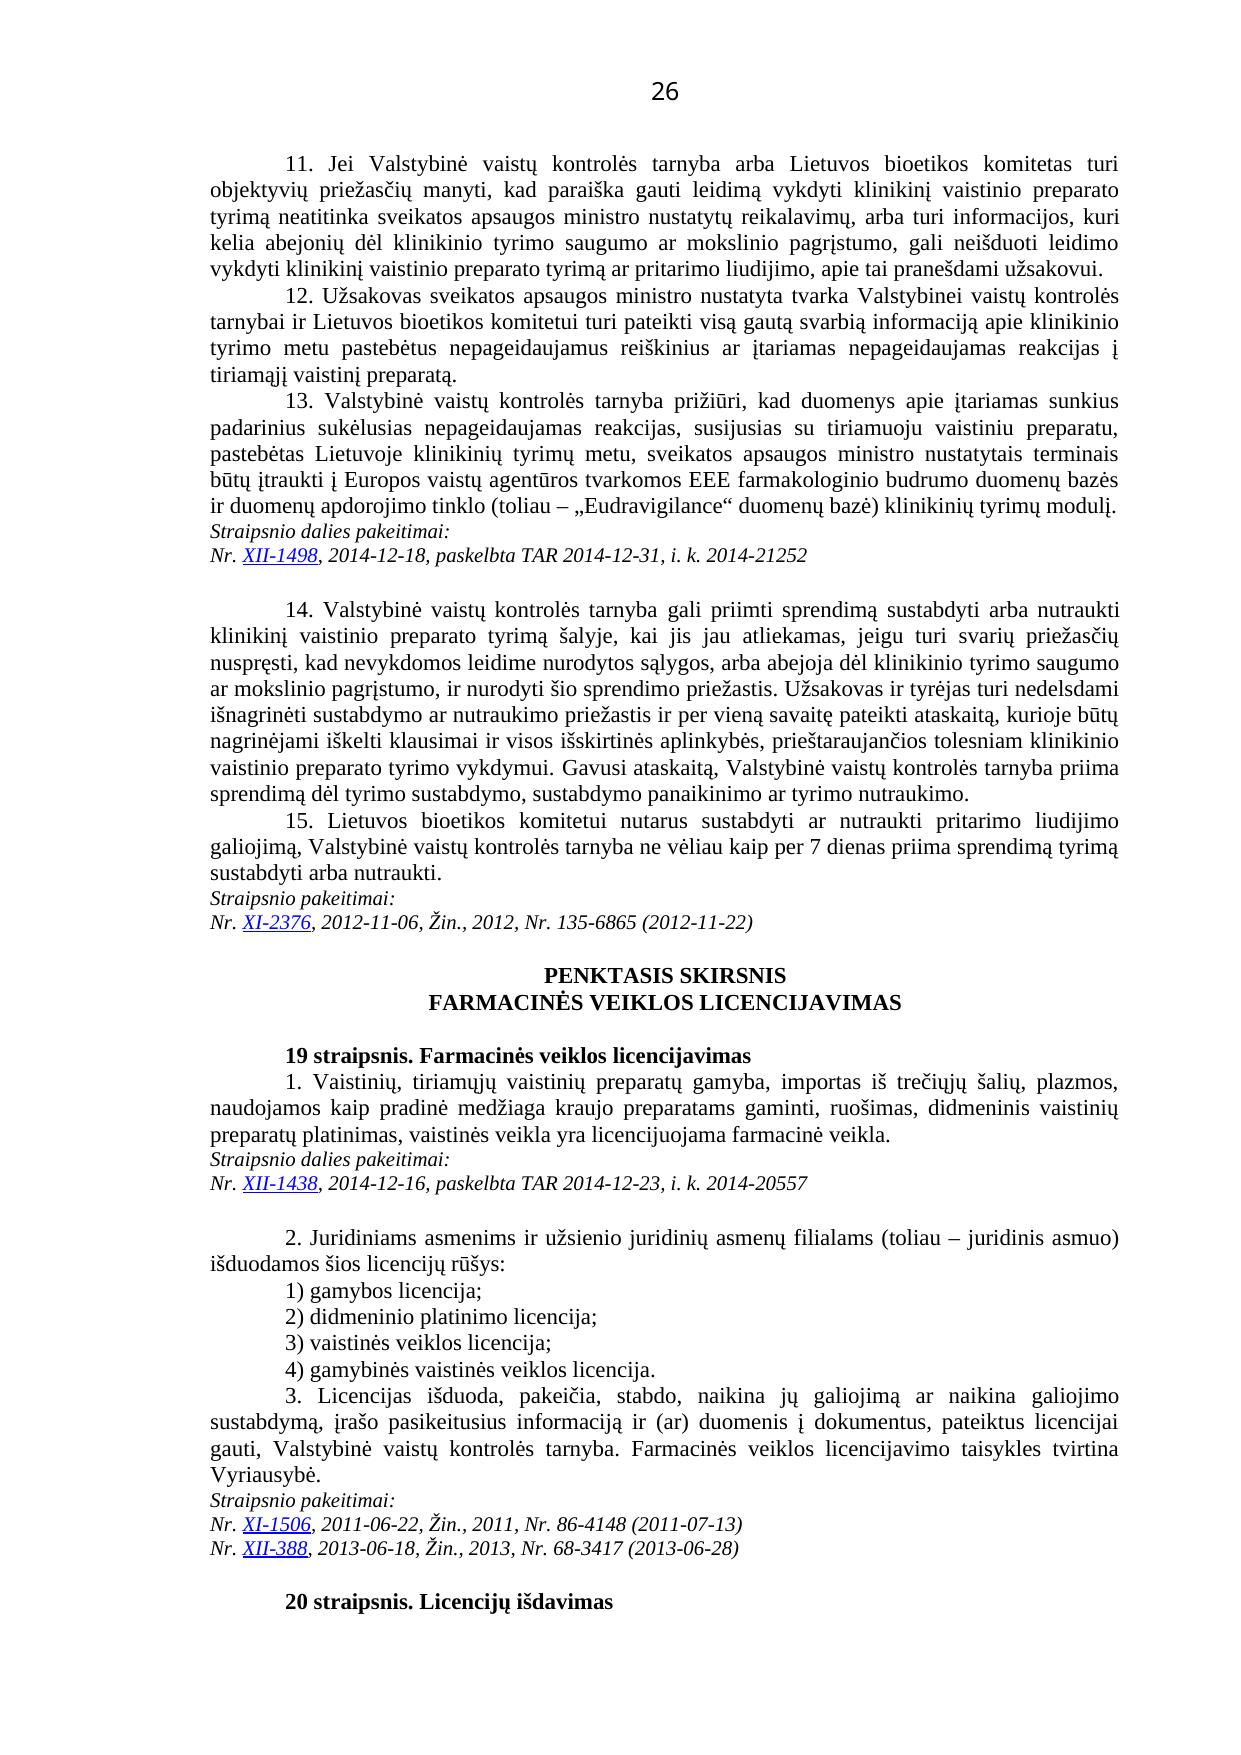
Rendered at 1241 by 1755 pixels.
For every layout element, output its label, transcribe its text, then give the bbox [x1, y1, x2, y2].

text Nr. XI-1506, 2011-06-22, Žin., 2011, Nr. 86-4148 (2011-07-13) [210, 1512, 1120, 1536]
text Straipsnio dalies pakeitimai: [210, 1147, 1120, 1171]
text 19 straipsnis. Farmacinės veiklos licencijavimas [210, 1042, 1120, 1068]
text 11. Jei Valstybinė vaistų kontrolės tarnyba arba Lietuvos bioetikos komitetas turi objektyvių priežasčių manyti, kad paraiška gauti leidimą vykdyti klinikinį vaistinio preparato tyrimą neatitinka sveikatos apsaugos ministro nustatytų reikalavimų, arba turi informacijos, kuri kelia abejonių dėl klinikinio tyrimo saugumo ar mokslinio pagrįstumo, gali neišduoti leidimo vykdyti klinikinį vaistinio preparato tyrimą ar pritarimo liudijimo, apie tai pranešdami užsakovui. [210, 150, 1120, 282]
text 13. Valstybinė vaistų kontrolės tarnyba prižiūri, kad duomenys apie įtariamas sunkius padarinius sukėlusias nepageidaujamas reakcijas, susijusias su tiriamuoju vaistiniu preparatu, pastebėtas Lietuvoje klinikinių tyrimų metu, sveikatos apsaugos ministro nustatytais terminais būtų įtraukti į Europos vaistų agentūros tvarkomos EEE farmakologinio budrumo duomenų bazės ir duomenų apdorojimo tinklo (toliau – „Eudravigilance“ duomenų bazė) klinikinių tyrimų modulį. [210, 387, 1120, 519]
text Straipsnio pakeitimai: [210, 886, 1120, 910]
text 12. Užsakovas sveikatos apsaugos ministro nustatyta tvarka Valstybinei vaistų kontrolės tarnybai ir Lietuvos bioetikos komitetui turi pateikti visą gautą svarbią informaciją apie klinikinio tyrimo metu pastebėtus nepageidaujamus reiškinius ar įtariamas nepageidaujamas reakcijas į tiriamąjį vaistinį preparatą. [210, 282, 1120, 387]
text 2. Juridiniams asmenims ir užsienio juridinių asmenų filialams (toliau – juridinis asmuo) išduodamos šios licencijų rūšys: [210, 1224, 1120, 1277]
text 4) gamybinės vaistinės veiklos licencija. [210, 1356, 1120, 1382]
text Nr. XI-2376, 2012-11-06, Žin., 2012, Nr. 135-6865 (2012-11-22) [210, 910, 1120, 934]
text 14. Valstybinė vaistų kontrolės tarnyba gali priimti sprendimą sustabdyti arba nutraukti klinikinį vaistinio preparato tyrimą šalyje, kai jis jau atliekamas, jeigu turi svarių priežasčių nuspręsti, kad nevykdomos leidime nurodytos sąlygos, arba abejoja dėl klinikinio tyrimo saugumo ar mokslinio pagrįstumo, ir nurodyti šio sprendimo priežastis. Užsakovas ir tyrėjas turi nedelsdami išnagrinėti sustabdymo ar nutraukimo priežastis ir per vieną savaitę pateikti ataskaitą, kurioje būtų nagrinėjami iškelti klausimai ir visos išskirtinės aplinkybės, prieštaraujančios tolesniam klinikinio vaistinio preparato tyrimo vykdymui. Gavusi ataskaitą, Valstybinė vaistų kontrolės tarnyba priima sprendimą dėl tyrimo sustabdymo, sustabdymo panaikinimo ar tyrimo nutraukimo. [210, 596, 1120, 807]
text PENKTASIS skIRSNIS [210, 963, 1120, 989]
text 1) gamybos licencija; [210, 1277, 1120, 1303]
text 20 straipsnis. Licencijų išdavimas [210, 1588, 1120, 1615]
text 2) didmeninio platinimo licencija; [210, 1303, 1120, 1329]
text FARMACINĖS VEIKLOS licencijavimas [210, 989, 1120, 1015]
text Straipsnio dalies pakeitimai: [210, 519, 1120, 543]
text 3. Licencijas išduoda, pakeičia, stabdo, naikina jų galiojimą ar naikina galiojimo sustabdymą, įrašo pasikeitusius informaciją ir (ar) duomenis į dokumentus, pateiktus licencijai gauti, Valstybinė vaistų kontrolės tarnyba. Farmacinės veiklos licencijavimo taisykles tvirtina Vyriausybė. [210, 1382, 1120, 1487]
text 15. Lietuvos bioetikos komitetui nutarus sustabdyti ar nutraukti pritarimo liudijimo galiojimą, Valstybinė vaistų kontrolės tarnyba ne vėliau kaip per 7 dienas priima sprendimą tyrimą sustabdyti arba nutraukti. [210, 807, 1120, 886]
text Nr. XII-1498, 2014-12-18, paskelbta TAR 2014-12-31, i. k. 2014-21252 [210, 543, 1120, 567]
text Nr. XII-1438, 2014-12-16, paskelbta TAR 2014-12-23, i. k. 2014-20557 [210, 1171, 1120, 1195]
text Straipsnio pakeitimai: [210, 1487, 1120, 1512]
text 3) vaistinės veiklos licencija; [210, 1329, 1120, 1356]
text 1. Vaistinių, tiriamųjų vaistinių preparatų gamyba, importas iš trečiųjų šalių, plazmos, naudojamos kaip pradinė medžiaga kraujo preparatams gaminti, ruošimas, didmeninis vaistinių preparatų platinimas, vaistinės veikla yra licencijuojama farmacinė veikla. [210, 1068, 1120, 1147]
text Nr. XII-388, 2013-06-18, Žin., 2013, Nr. 68-3417 (2013-06-28) [210, 1536, 1120, 1560]
